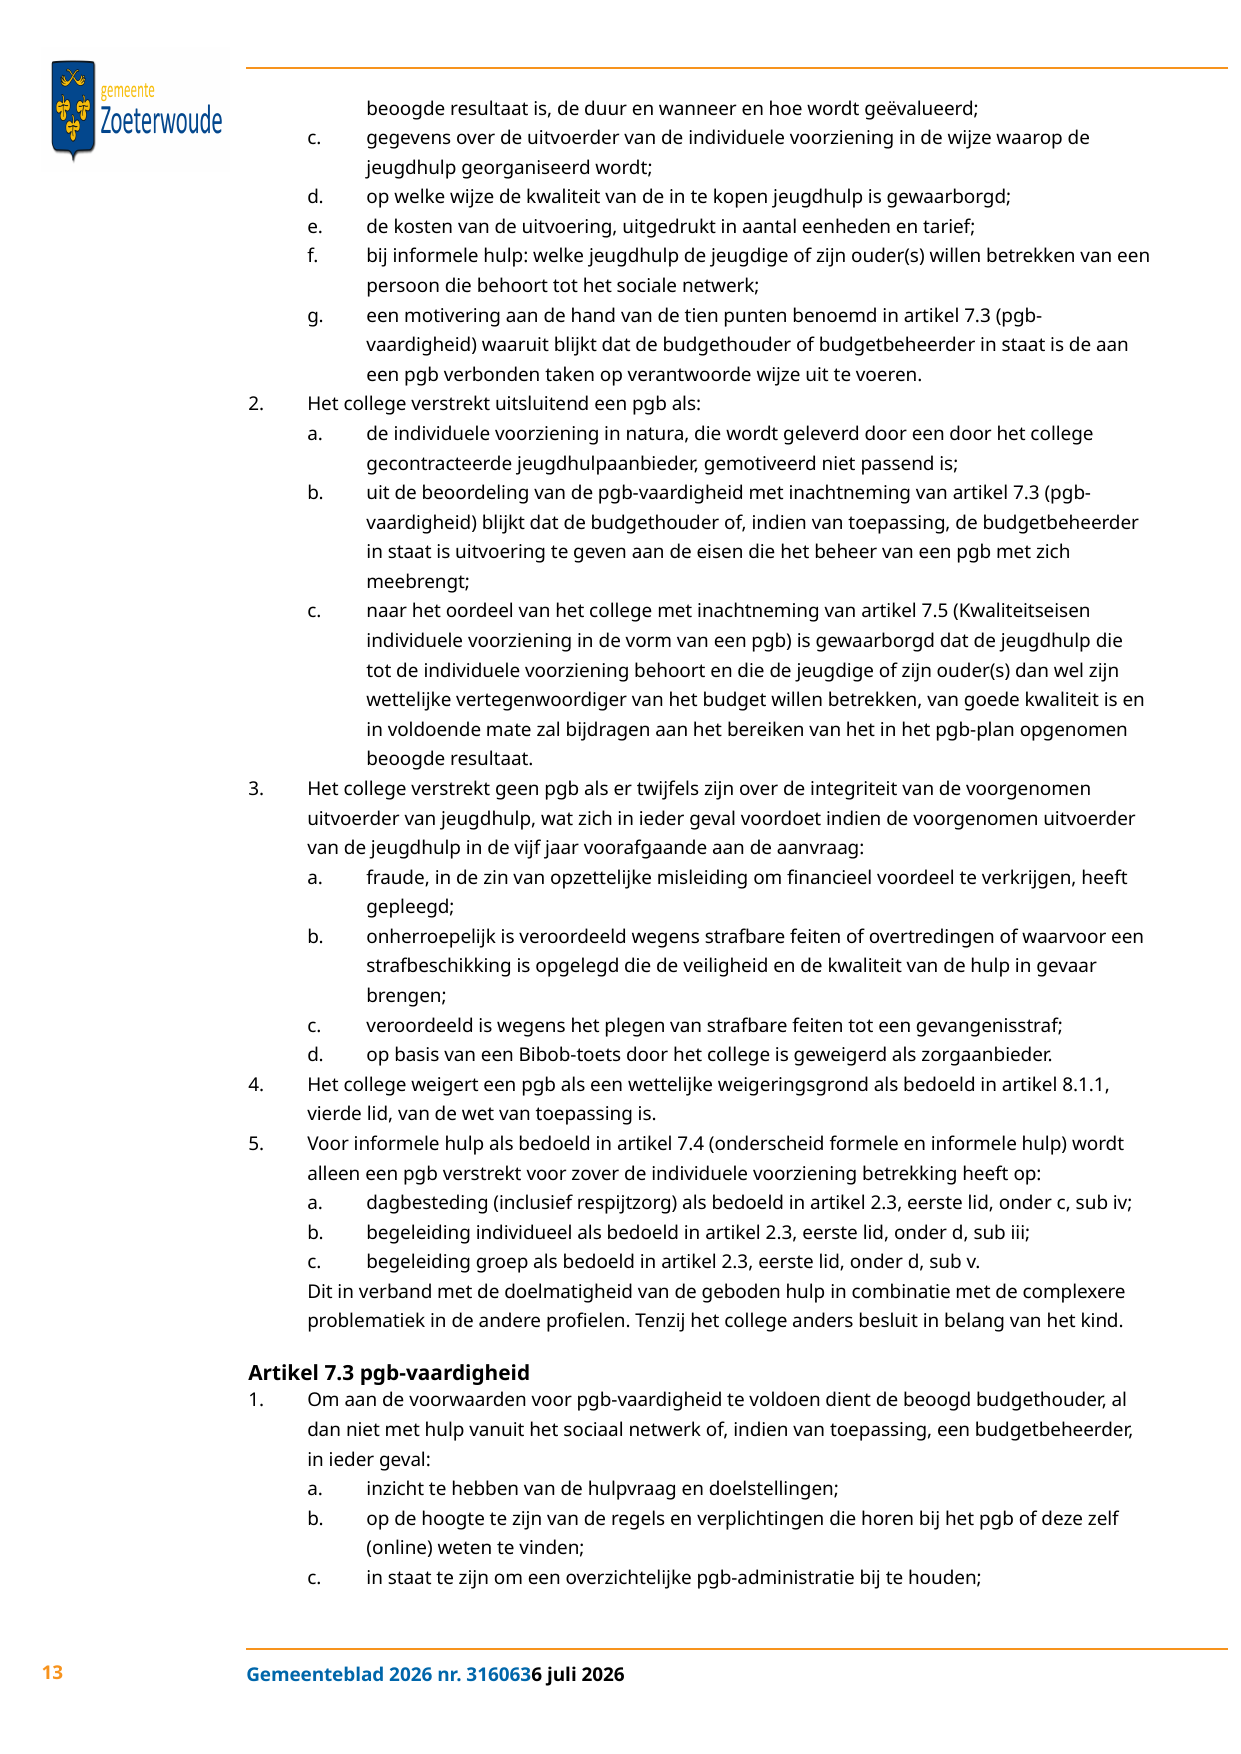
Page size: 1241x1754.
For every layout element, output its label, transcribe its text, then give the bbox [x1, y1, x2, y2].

picture [41, 47, 231, 172]
list in staat te zijn om een overzichtelijke pgb-administratie bij te houden; [307, 1564, 1152, 1590]
list veroordeeld is wegens het plegen van strafbare feiten tot een gevangenisstraf; [307, 1012, 1152, 1038]
list Om aan de voorwaarden voor pgb-vaardigheid te voldoen dient de beoogd budgethouder, al dan niet met hulp vanuit het sociaal netwerk of, indien van toepassing, een budgetbeheerder, in ieder geval: [248, 1387, 1152, 1471]
list op basis van een Bibob-toets door het college is geweigerd als zorgaanbieder. [307, 1041, 1152, 1067]
list Het college verstrekt geen pgb als er twijfels zijn over de integriteit van de voorgenomen uitvoerder van jeugdhulp, wat zich in ieder geval voordoet indien de voorgenomen uitvoerder van de jeugdhulp in de vijf jaar voorafgaande aan de aanvraag: [248, 775, 1152, 860]
list de individuele voorziening in natura, die wordt geleverd door een door het college gecontracteerde jeugdhulpaanbieder, gemotiveerd niet passend is; [307, 420, 1152, 476]
list begeleiding individueel als bedoeld in artikel 2.3, eerste lid, onder d, sub iii; [307, 1219, 1152, 1245]
list inzicht te hebben van de hulpvraag en doelstellingen; [307, 1475, 1152, 1501]
list dagbesteding (inclusief respijtzorg) als bedoeld in artikel 2.3, eerste lid, onder c, sub iv; [307, 1189, 1152, 1215]
list Het college verstrekt uitsluitend een pgb als: [248, 391, 1152, 416]
list op welke wijze de kwaliteit van de in te kopen jeugdhulp is gewaarborgd; [307, 183, 1152, 209]
list bij informele hulp: welke jeugdhulp de jeugdige of zijn ouder(s) willen betrekken van een persoon die behoort tot het sociale netwerk; [307, 243, 1152, 298]
list uit de beoordeling van de pgb-vaardigheid met inachtneming van artikel 7.3 (pgb-vaardigheid) blijkt dat de budgethouder of, indien van toepassing, de budgetbeheerder in staat is uitvoering te geven aan de eisen die het beheer van een pgb met zich meebrengt; [307, 479, 1152, 594]
text Artikel 7.3 pgb-vaardigheid [248, 1358, 1152, 1387]
list naar het oordeel van het college met inachtneming van artikel 7.5 (Kwaliteitseisen individuele voorziening in de vorm van een pgb) is gewaarborgd dat de jeugdhulp die tot de individuele voorziening behoort en die de jeugdige of zijn ouder(s) dan wel zijn wettelijke vertegenwoordiger van het budget willen betrekken, van goede kwaliteit is en in voldoende mate zal bijdragen aan het bereiken van het in het pgb-plan opgenomen beoogde resultaat. [307, 598, 1152, 771]
list op de hoogte te zijn van de regels en verplichtingen die horen bij het pgb of deze zelf (online) weten te vinden; [307, 1505, 1152, 1560]
list gegevens over de uitvoerder van de individuele voorziening in de wijze waarop de jeugdhulp georganiseerd wordt; [307, 124, 1152, 180]
list Het college weigert een pgb als een wettelijke weigeringsgrond als bedoeld in artikel 8.1.1, vierde lid, van de wet van toepassing is. [248, 1071, 1152, 1126]
list Dit in verband met de doelmatigheid van de geboden hulp in combinatie met de complexere problematiek in de andere profielen. Tenzij het college anders besluit in belang van het kind. [248, 1278, 1152, 1333]
list Voor informele hulp als bedoeld in artikel 7.4 (onderscheid formele en informele hulp) wordt alleen een pgb verstrekt voor zover de individuele voorziening betrekking heeft op: [248, 1130, 1152, 1186]
list onherroepelijk is veroordeeld wegens strafbare feiten of overtredingen of waarvoor een strafbeschikking is opgelegd die de veiligheid en de kwaliteit van de hulp in gevaar brengen; [307, 923, 1152, 1008]
list een motivering aan de hand van de tien punten benoemd in artikel 7.3 (pgb-vaardigheid) waaruit blijkt dat de budgethouder of budgetbeheerder in staat is de aan een pgb verbonden taken op verantwoorde wijze uit te voeren. [307, 302, 1152, 387]
list fraude, in de zin van opzettelijke misleiding om financieel voordeel te verkrijgen, heeft gepleegd; [307, 864, 1152, 919]
list beoogde resultaat is, de duur en wanneer en hoe wordt geëvalueerd; [307, 95, 1152, 121]
list de kosten van de uitvoering, uitgedrukt in aantal eenheden en tarief; [307, 213, 1152, 239]
list begeleiding groep als bedoeld in artikel 2.3, eerste lid, onder d, sub v. [307, 1248, 1152, 1274]
